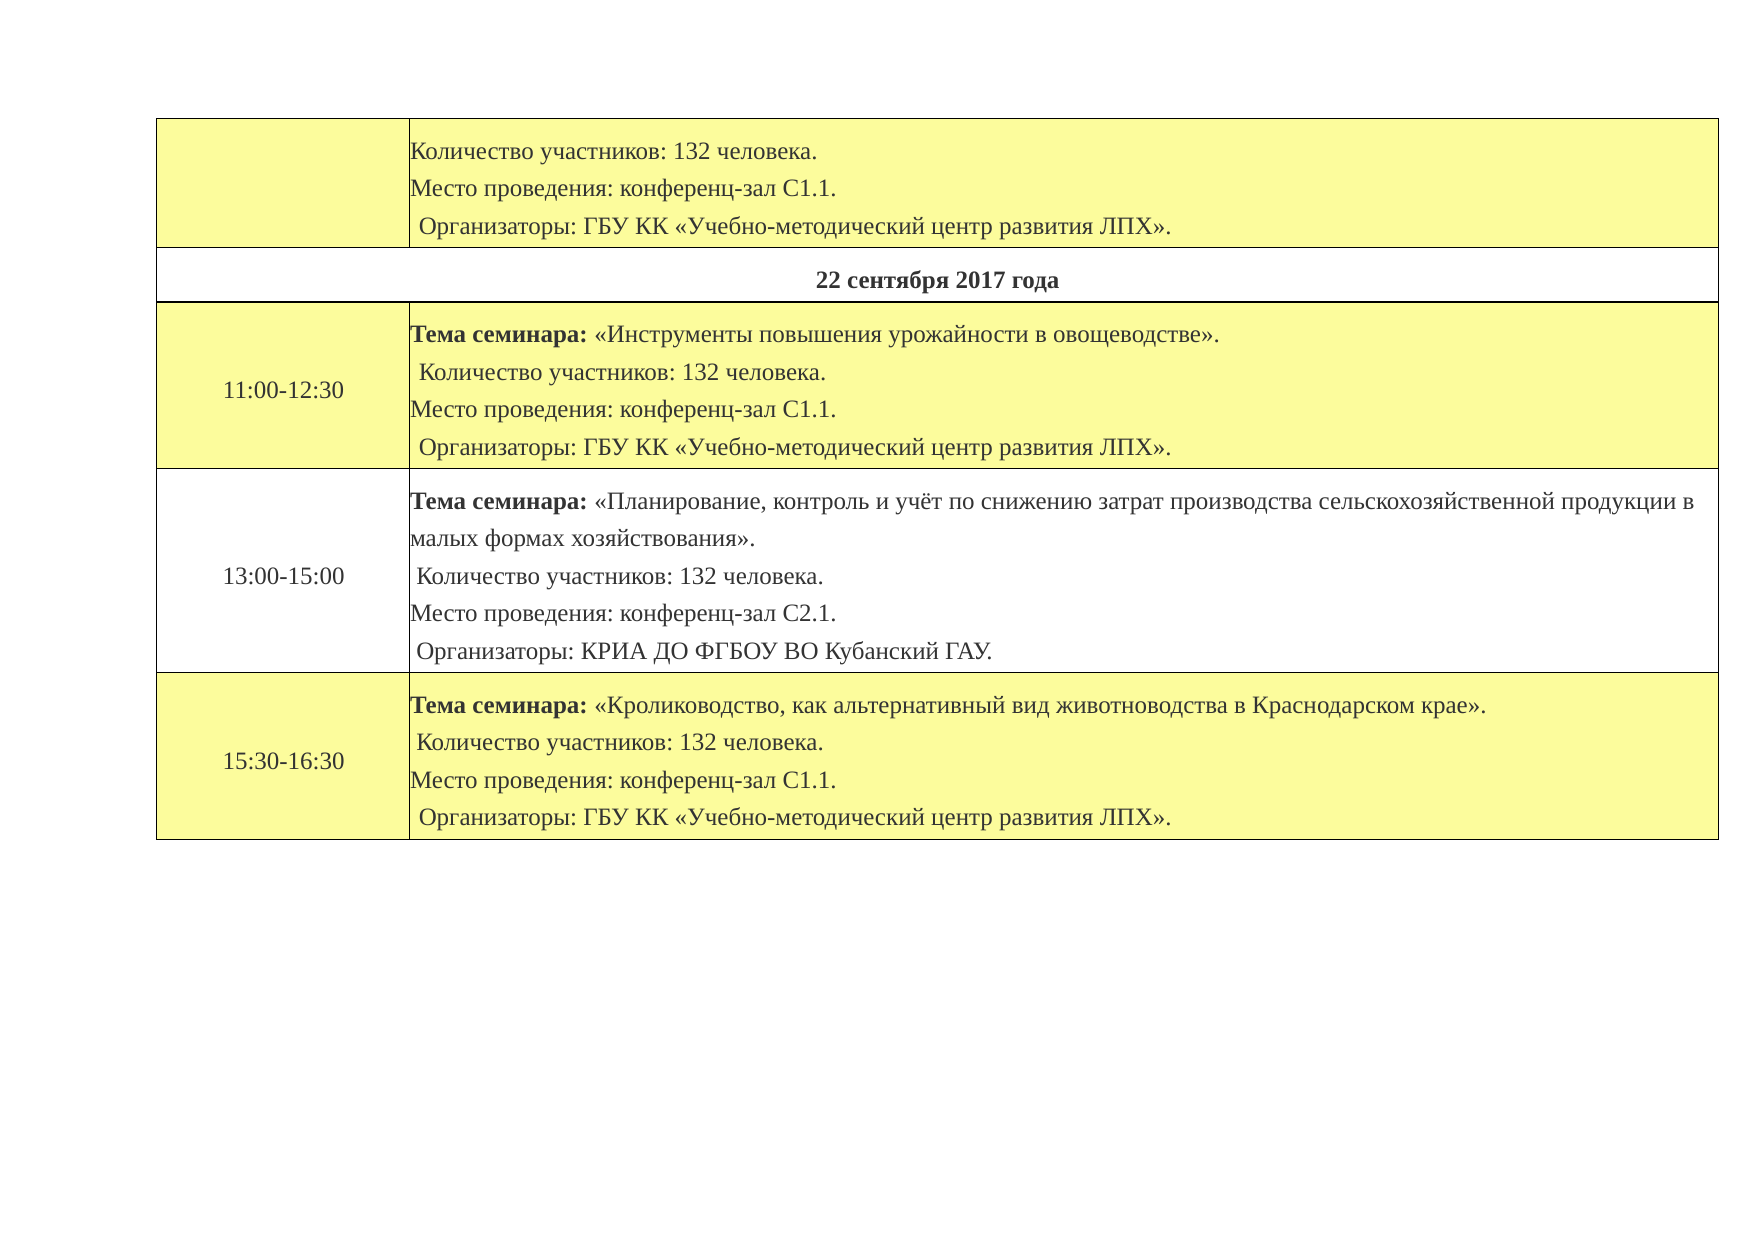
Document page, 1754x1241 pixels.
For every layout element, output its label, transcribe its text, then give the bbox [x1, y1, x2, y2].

table_cell Количество участников: 132 человека. Место проведения: конференц-зал С1.1. Организаторы: ГБУ КК «Учебно-методический центр развития ЛПХ». [410, 119, 1718, 247]
table_cell Тема семинара: «Инструменты повышения урожайности в овощеводстве». Количество участников: 132 человека. Место проведения: конференц-зал С1.1. Организаторы: ГБУ КК «Учебно-методический центр развития ЛПХ». [410, 303, 1718, 468]
table_cell 13:00-15:00 [157, 469, 409, 672]
table_cell 11:00-12:30 [157, 303, 409, 468]
table_cell 22 сентября 2017 года [157, 248, 1718, 301]
table_cell Тема семинара: «Кролиководство, как альтернативный вид животноводства в Краснодарском крае». Количество участников: 132 человека. Место проведения: конференц-зал С1.1. Организаторы: ГБУ КК «Учебно-методический центр развития ЛПХ». [410, 673, 1718, 839]
table_cell 15:30-16:30 [157, 673, 409, 839]
table_cell Тема семинара: «Планирование, контроль и учёт по снижению затрат производства сельскохозяйственной продукции в малых формах хозяйствования». Количество участников: 132 человека. Место проведения: конференц-зал С2.1. Организаторы: КРИА ДО ФГБОУ ВО Кубанский ГАУ. [410, 469, 1718, 672]
table_cell [157, 119, 409, 247]
